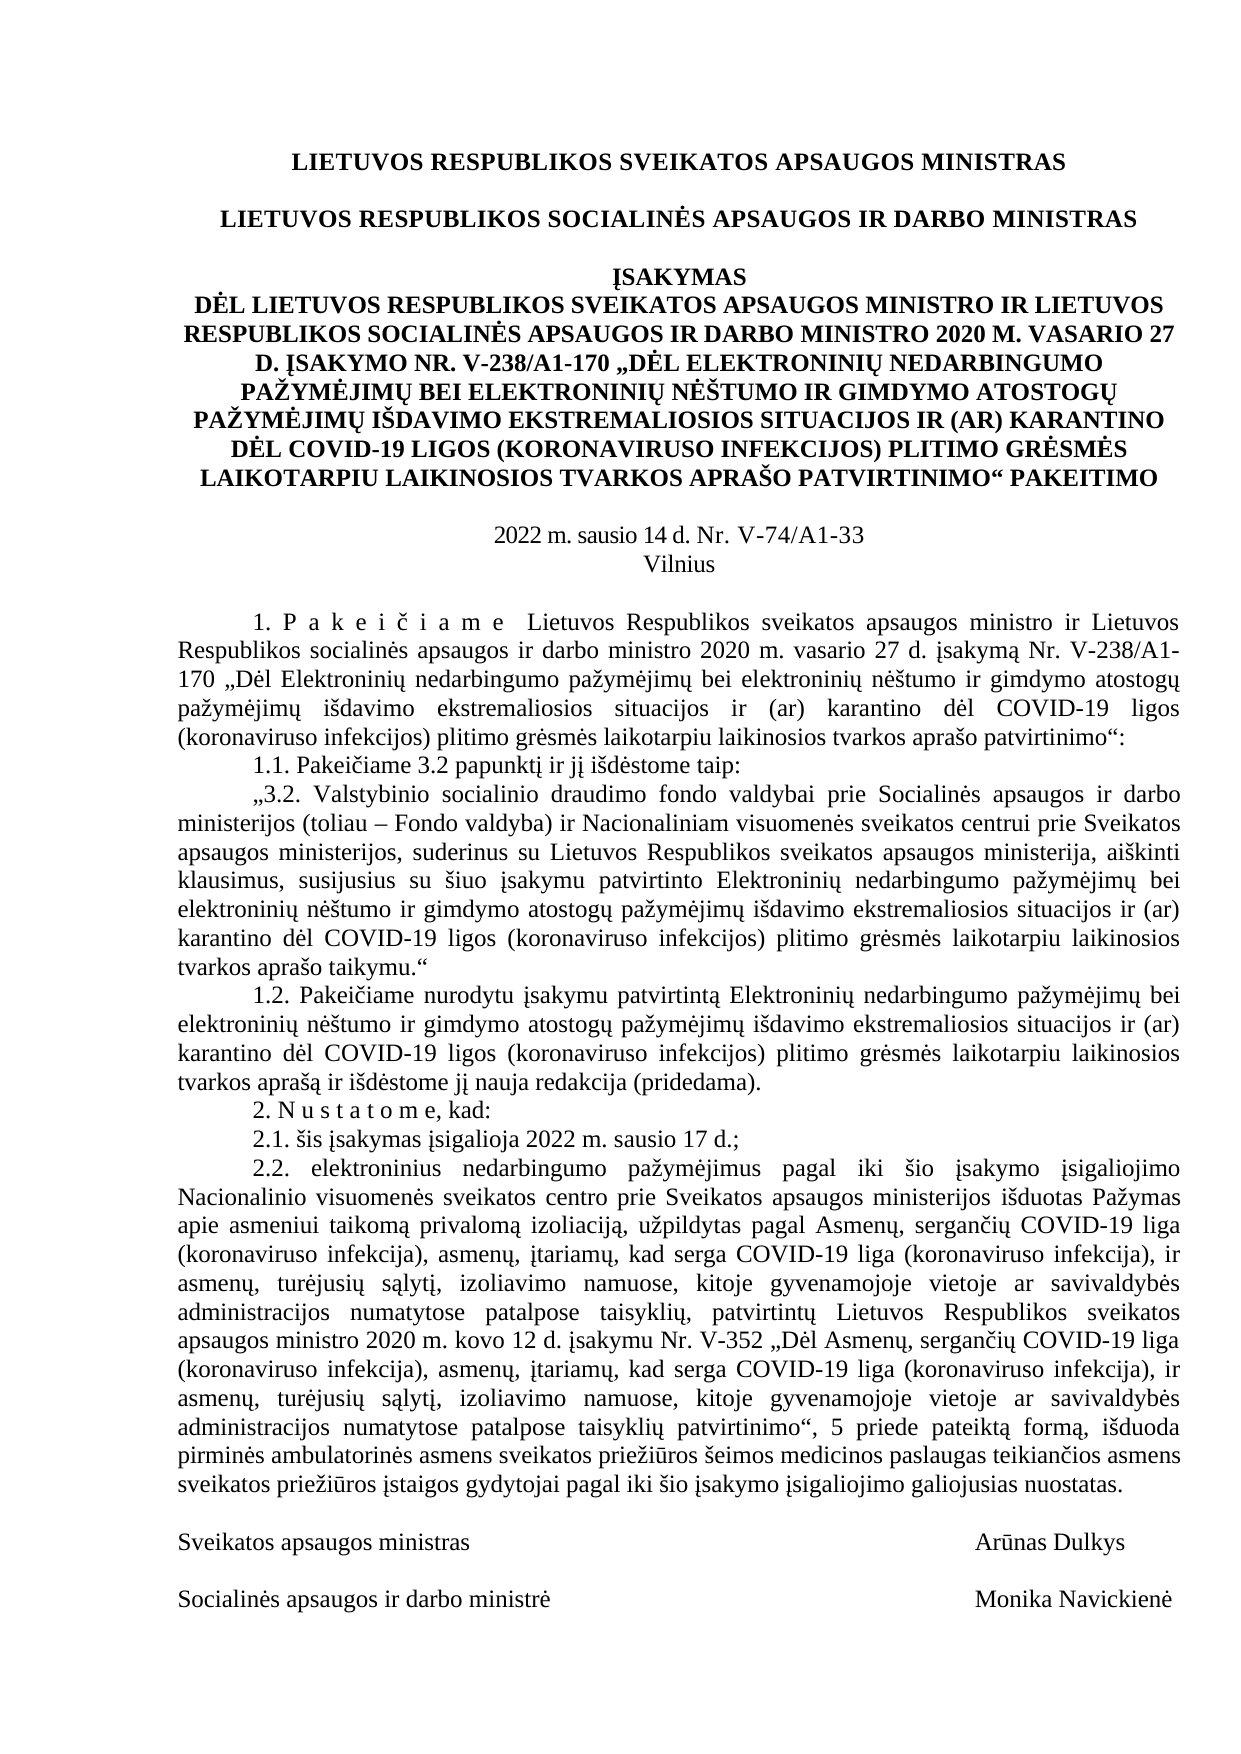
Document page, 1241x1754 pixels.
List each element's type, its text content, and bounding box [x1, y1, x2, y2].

text 2022 m. sausio 14 d. Nr. V-74/A1-33 Vilnius [177, 521, 1181, 578]
text 2.2. elektroninius nedarbingumo pažymėjimus pagal iki šio įsakymo įsigaliojimo Nacionalinio visuomenės sveikatos centro prie Sveikatos apsaugos ministerijos išduotas Pažymas apie asmeniui taikomą privalomą izoliaciją, užpildytas pagal Asmenų, sergančių COVID-19 liga (koronaviruso infekcija), asmenų, įtariamų, kad serga COVID-19 liga (koronaviruso infekcija), ir asmenų, turėjusių sąlytį, izoliavimo namuose, kitoje gyvenamojoje vietoje ar savivaldybės administracijos numatytose patalpose taisyklių, patvirtintų Lietuvos Respublikos sveikatos apsaugos ministro 2020 m. kovo 12 d. įsakymu Nr. V-352 „Dėl Asmenų, sergančių COVID-19 liga (koronaviruso infekcija), asmenų, įtariamų, kad serga COVID-19 liga (koronaviruso infekcija), ir asmenų, turėjusių sąlytį, izoliavimo namuose, kitoje gyvenamojoje vietoje ar savivaldybės administracijos numatytose patalpose taisyklių patvirtinimo“, 5 priede pateiktą formą, išduoda pirminės ambulatorinės asmens sveikatos priežiūros šeimos medicinos paslaugas teikiančios asmens sveikatos priežiūros įstaigos gydytojai pagal iki šio įsakymo įsigaliojimo galiojusias nuostatas. [177, 1153, 1181, 1498]
text 1.1. Pakeičiame 3.2 papunktį ir jį išdėstome taip: [177, 751, 1181, 779]
text LIETUVOS RESPUBLIKOS SOCIALINĖS APSAUGOS IR DARBO MINISTRAS [177, 204, 1181, 233]
text Socialinės apsaugos ir darbo ministrė Monika Navickienė [177, 1584, 1181, 1613]
text 1.2. Pakeičiame nurodytu įsakymu patvirtintą Elektroninių nedarbingumo pažymėjimų bei elektroninių nėštumo ir gimdymo atostogų pažymėjimų išdavimo ekstremaliosios situacijos ir (ar) karantino dėl COVID-19 ligos (koronaviruso infekcijos) plitimo grėsmės laikotarpiu laikinosios tvarkos aprašą ir išdėstome jį nauja redakcija (pridedama). [177, 981, 1181, 1096]
text „3.2. Valstybinio socialinio draudimo fondo valdybai prie Socialinės apsaugos ir darbo ministerijos (toliau – Fondo valdyba) ir Nacionaliniam visuomenės sveikatos centrui prie Sveikatos apsaugos ministerijos, suderinus su Lietuvos Respublikos sveikatos apsaugos ministerija, aiškinti klausimus, susijusius su šiuo įsakymu patvirtinto Elektroninių nedarbingumo pažymėjimų bei elektroninių nėštumo ir gimdymo atostogų pažymėjimų išdavimo ekstremaliosios situacijos ir (ar) karantino dėl COVID-19 ligos (koronaviruso infekcijos) plitimo grėsmės laikotarpiu laikinosios tvarkos aprašo taikymu.“ [177, 779, 1181, 981]
text 2.1. šis įsakymas įsigalioja 2022 m. sausio 17 d.; [177, 1124, 1181, 1153]
text Sveikatos apsaugos ministras Arūnas Dulkys [177, 1527, 1181, 1556]
text DĖL LIETUVOS RESPUBLIKOS SVEIKATOS APSAUGOS MINISTRO IR LIETUVOS RESPUBLIKOS SOCIALINĖS APSAUGOS IR DARBO MINISTRO 2020 M. VASARIO 27 D. ĮSAKYMO NR. V-238/A1-170 „DĖL ELEKTRONINIŲ NEDARBINGUMO PAŽYMĖJIMŲ BEI ELEKTRONINIŲ NĖŠTUMO IR GIMDYMO ATOSTOGŲ PAŽYMĖJIMŲ IŠDAVIMO EKSTREMALIOSIOS SITUACIJOS IR (AR) KARANTINO DĖL COVID-19 LIGOS (KORONAVIRUSO INFEKCIJOS) PLITIMO GRĖSMĖS LAIKOTARPIU LAIKINOSIOS TVARKOS APRAŠO PATVIRTINIMO“ PAKEITIMO [177, 291, 1181, 492]
text 2. N u s t a t o m e, kad: [177, 1096, 1181, 1124]
text LIETUVOS RESPUBLIKOS SVEIKATOS APSAUGOS MINISTRAS [177, 147, 1181, 176]
text ĮSAKYMAS [177, 262, 1181, 291]
text 1. P a k e i č i a m e Lietuvos Respublikos sveikatos apsaugos ministro ir Lietuvos Respublikos socialinės apsaugos ir darbo ministro 2020 m. vasario 27 d. įsakymą Nr. V-238/A1-170 „Dėl Elektroninių nedarbingumo pažymėjimų bei elektroninių nėštumo ir gimdymo atostogų pažymėjimų išdavimo ekstremaliosios situacijos ir (ar) karantino dėl COVID-19 ligos (koronaviruso infekcijos) plitimo grėsmės laikotarpiu laikinosios tvarkos aprašo patvirtinimo“: [177, 607, 1181, 751]
